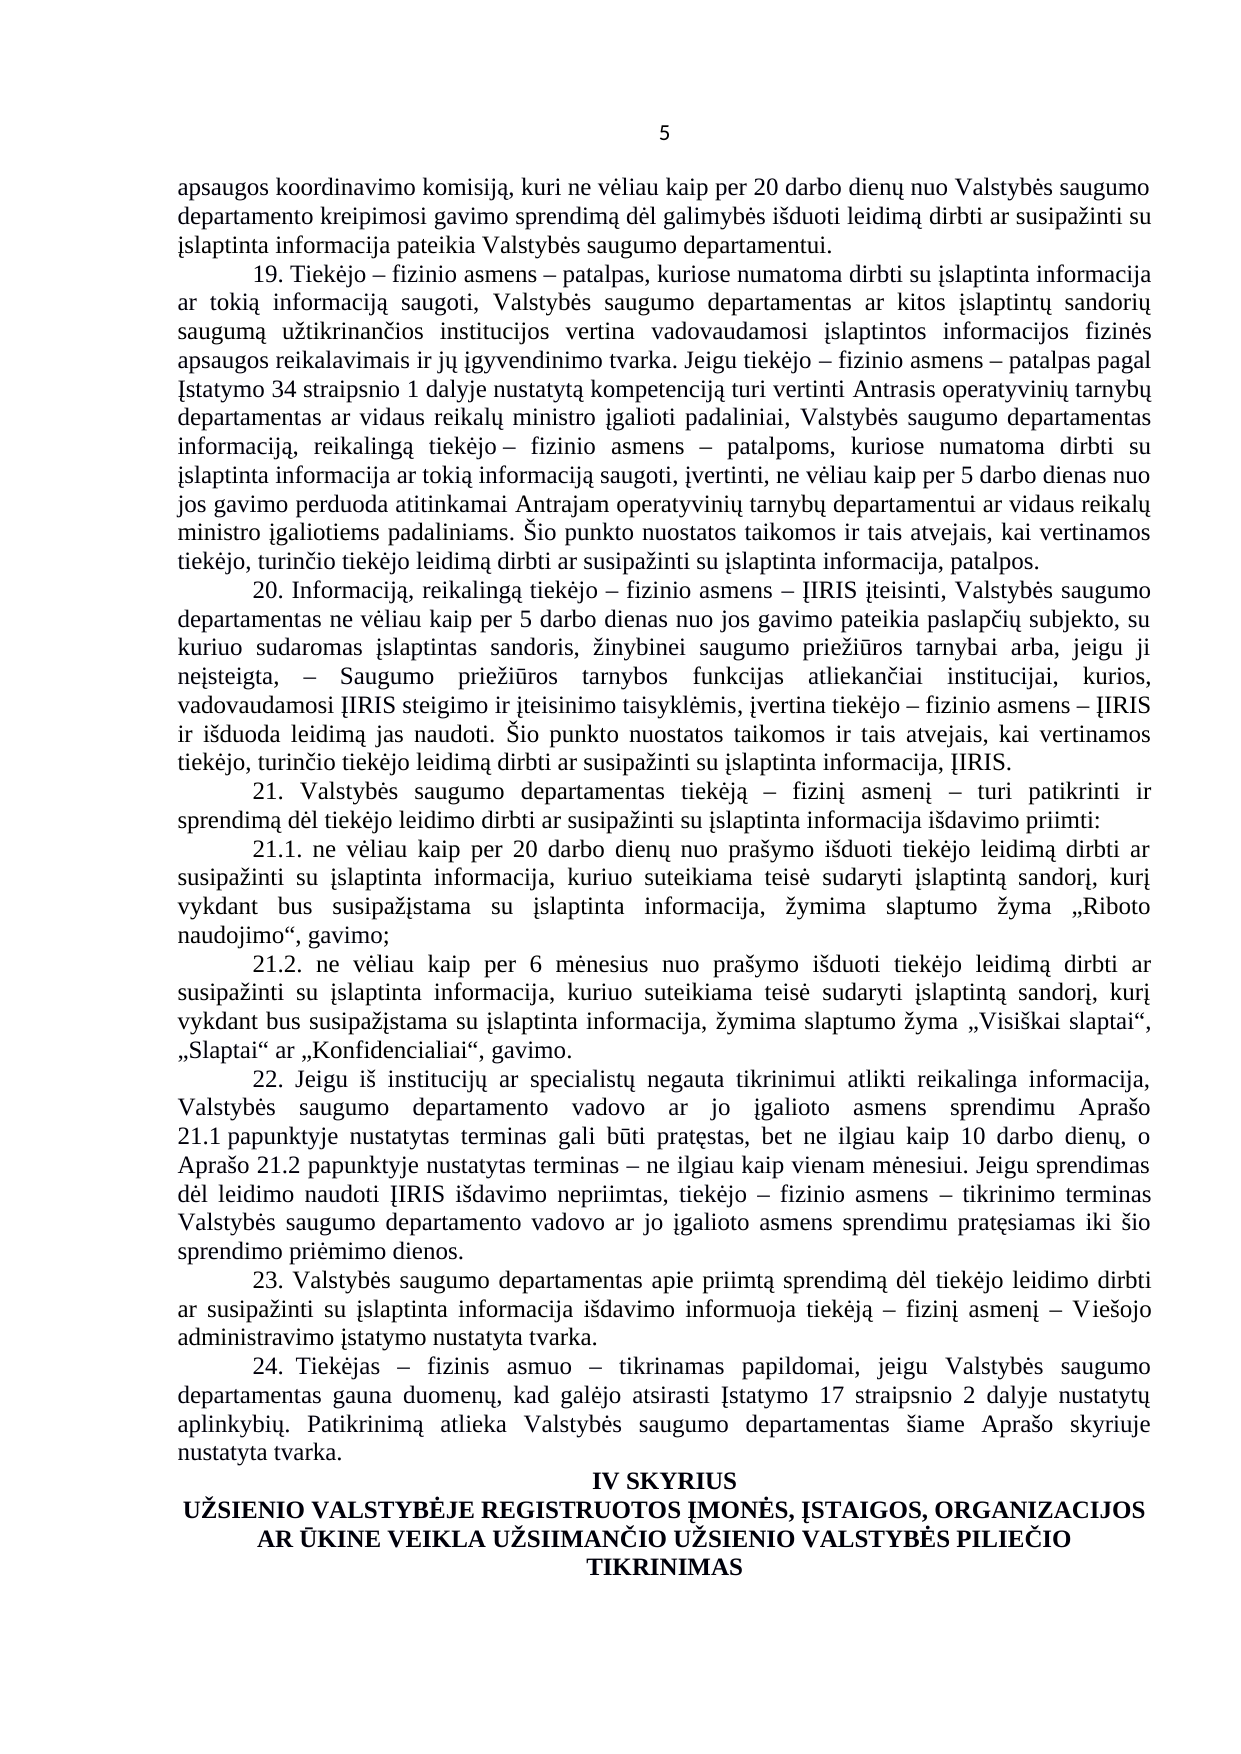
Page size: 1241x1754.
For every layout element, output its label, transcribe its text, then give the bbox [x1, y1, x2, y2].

text apsaugos koordinavimo komisiją, kuri ne vėliau kaip per 20 darbo dienų nuo Valstybės saugumo departamento kreipimosi gavimo sprendimą dėl galimybės išduoti leidimą dirbti ar susipažinti su įslaptinta informacija pateikia Valstybės saugumo departamentui. [177, 172, 1152, 259]
text UŽSIENIO VALSTYBĖJE REGISTRUOTOS ĮMONĖS, ĮSTAIGOS, ORGANIZACIJOS AR ŪKINE VEIKLA UŽSIIMANČIO UŽSIENIO VALSTYBĖS PILIEČIO TIKRINIMAS [177, 1495, 1152, 1581]
text 21. Valstybės saugumo departamentas tiekėją – fizinį asmenį – turi patikrinti ir sprendimą dėl tiekėjo leidimo dirbti ar susipažinti su įslaptinta informacija išdavimo priimti: [177, 776, 1152, 834]
text 21.2. ne vėliau kaip per 6 mėnesius nuo prašymo išduoti tiekėjo leidimą dirbti ar susipažinti su įslaptinta informacija, kuriuo suteikiama teisė sudaryti įslaptintą sandorį, kurį vykdant bus susipažįstama su įslaptinta informacija, žymima slaptumo žyma „Visiškai slaptai“, „Slaptai“ ar „Konfidencialiai“, gavimo. [177, 949, 1152, 1064]
text 22. Jeigu iš institucijų ar specialistų negauta tikrinimui atlikti reikalinga informacija, Valstybės saugumo departamento vadovo ar jo įgalioto asmens sprendimu Aprašo 21.1 papunktyje nustatytas terminas gali būti pratęstas, bet ne ilgiau kaip 10 darbo dienų, o Aprašo 21.2 papunktyje nustatytas terminas – ne ilgiau kaip vienam mėnesiui. Jeigu sprendimas dėl leidimo naudoti ĮIRIS išdavimo nepriimtas, tiekėjo – fizinio asmens – tikrinimo terminas Valstybės saugumo departamento vadovo ar jo įgalioto asmens sprendimu pratęsiamas iki šio sprendimo priėmimo dienos. [177, 1064, 1152, 1265]
text 21.1. ne vėliau kaip per 20 darbo dienų nuo prašymo išduoti tiekėjo leidimą dirbti ar susipažinti su įslaptinta informacija, kuriuo suteikiama teisė sudaryti įslaptintą sandorį, kurį vykdant bus susipažįstama su įslaptinta informacija, žymima slaptumo žyma „Riboto naudojimo“, gavimo; [177, 834, 1152, 949]
text 24. Tiekėjas – fizinis asmuo – tikrinamas papildomai, jeigu Valstybės saugumo departamentas gauna duomenų, kad galėjo atsirasti Įstatymo 17 straipsnio 2 dalyje nustatytų aplinkybių. Patikrinimą atlieka Valstybės saugumo departamentas šiame Aprašo skyriuje nustatyta tvarka. [177, 1351, 1152, 1466]
text 23. Valstybės saugumo departamentas apie priimtą sprendimą dėl tiekėjo leidimo dirbti ar susipažinti su įslaptinta informacija išdavimo informuoja tiekėją – fizinį asmenį – Viešojo administravimo įstatymo nustatyta tvarka. [177, 1265, 1152, 1351]
text 20. Informaciją, reikalingą tiekėjo – fizinio asmens – ĮIRIS įteisinti, Valstybės saugumo departamentas ne vėliau kaip per 5 darbo dienas nuo jos gavimo pateikia paslapčių subjekto, su kuriuo sudaromas įslaptintas sandoris, žinybinei saugumo priežiūros tarnybai arba, jeigu ji neįsteigta, – Saugumo priežiūros tarnybos funkcijas atliekančiai institucijai, kurios, vadovaudamosi ĮIRIS steigimo ir įteisinimo taisyklėmis, įvertina tiekėjo – fizinio asmens – ĮIRIS ir išduoda leidimą jas naudoti. Šio punkto nuostatos taikomos ir tais atvejais, kai vertinamos tiekėjo, turinčio tiekėjo leidimą dirbti ar susipažinti su įslaptinta informacija, ĮIRIS. [177, 575, 1152, 776]
text 19. Tiekėjo – fizinio asmens – patalpas, kuriose numatoma dirbti su įslaptinta informacija ar tokią informaciją saugoti, Valstybės saugumo departamentas ar kitos įslaptintų sandorių saugumą užtikrinančios institucijos vertina vadovaudamosi įslaptintos informacijos fizinės apsaugos reikalavimais ir jų įgyvendinimo tvarka. Jeigu tiekėjo – fizinio asmens – patalpas pagal Įstatymo 34 straipsnio 1 dalyje nustatytą kompetenciją turi vertinti Antrasis operatyvinių tarnybų departamentas ar vidaus reikalų ministro įgalioti padaliniai, Valstybės saugumo departamentas informaciją, reikalingą tiekėjo – fizinio asmens – patalpoms, kuriose numatoma dirbti su įslaptinta informacija ar tokią informaciją saugoti, įvertinti, ne vėliau kaip per 5 darbo dienas nuo jos gavimo perduoda atitinkamai Antrajam operatyvinių tarnybų departamentui ar vidaus reikalų ministro įgaliotiems padaliniams. Šio punkto nuostatos taikomos ir tais atvejais, kai vertinamos tiekėjo, turinčio tiekėjo leidimą dirbti ar susipažinti su įslaptinta informacija, patalpos. [177, 259, 1152, 575]
text IV SKYRIUS [177, 1466, 1152, 1495]
